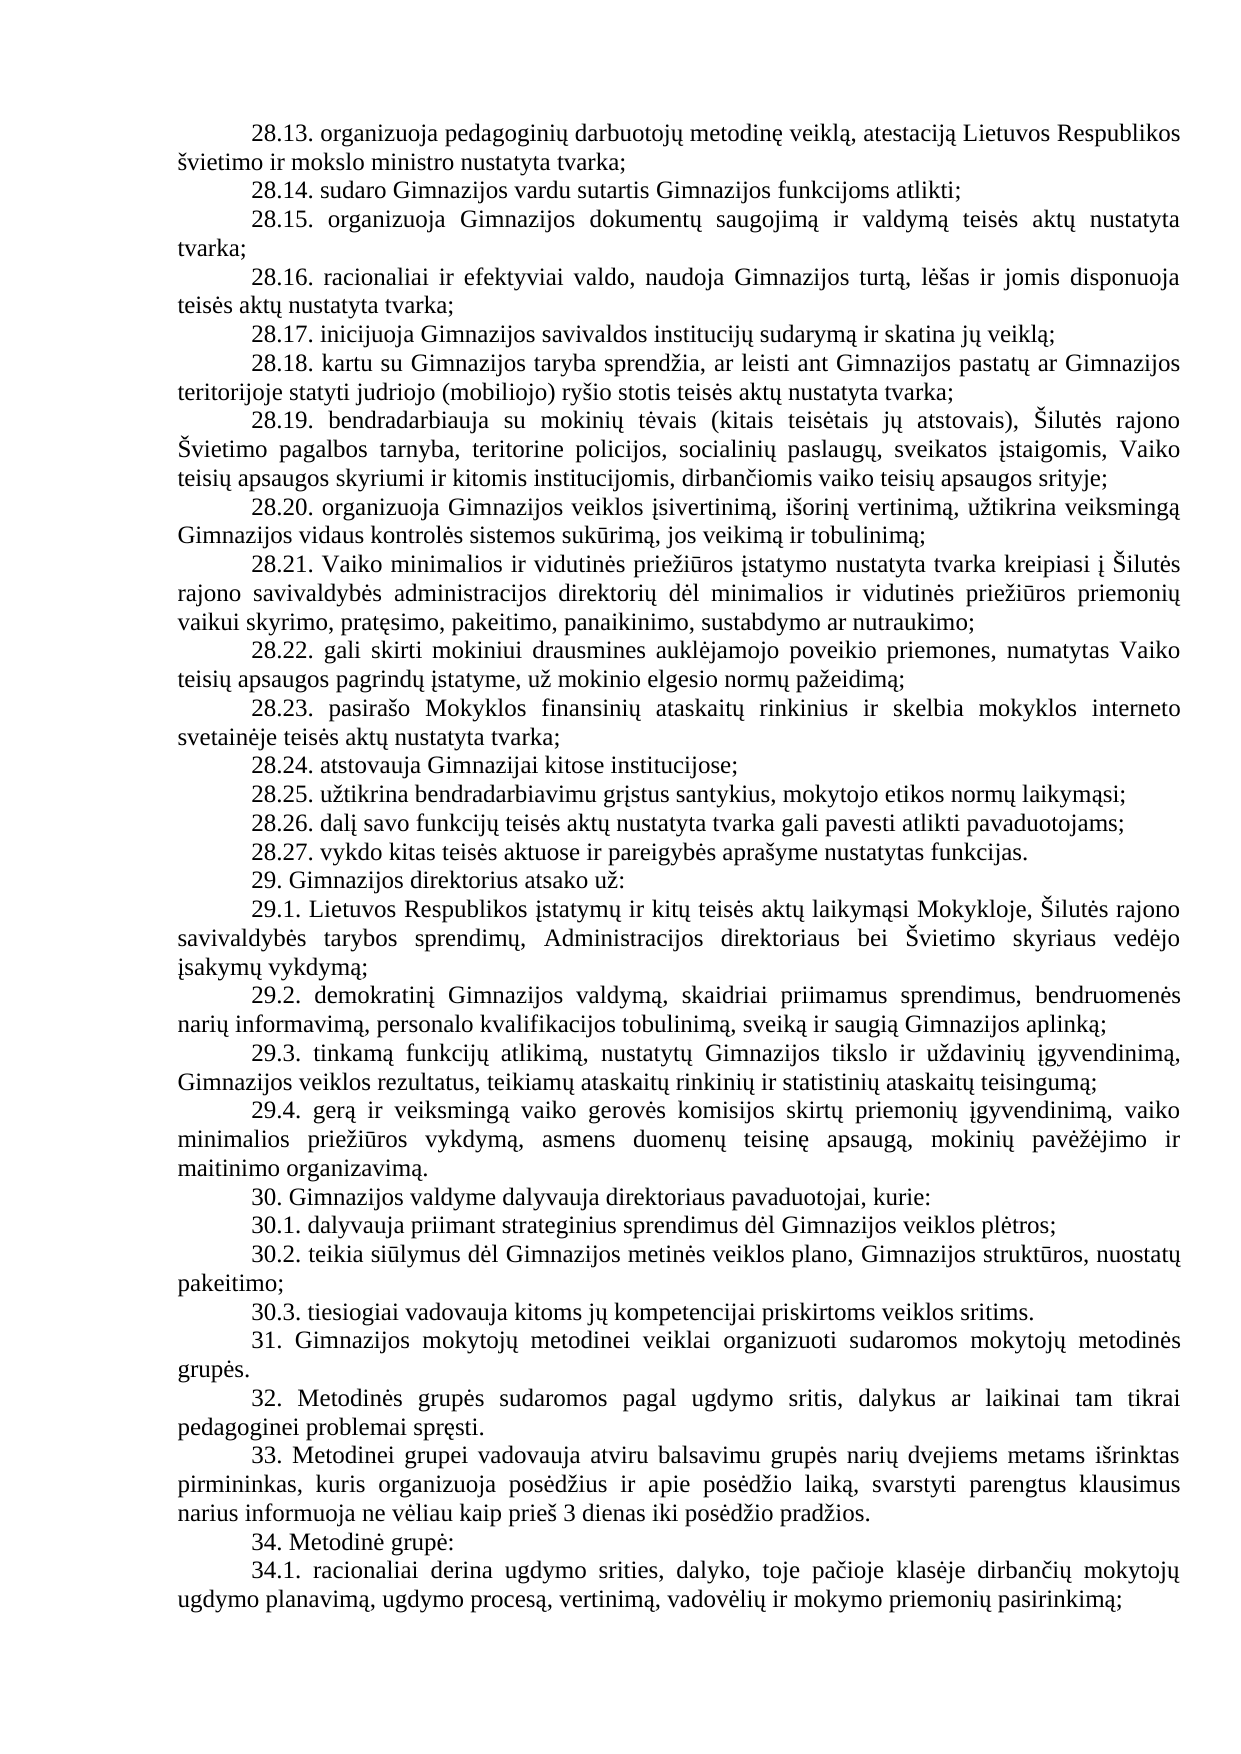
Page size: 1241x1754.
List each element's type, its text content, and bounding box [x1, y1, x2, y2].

text 29.4. gerą ir veiksmingą vaiko gerovės komisijos skirtų priemonių įgyvendinimą, vaiko minimalios priežiūros vykdymą, asmens duomenų teisinę apsaugą, mokinių pavėžėjimo ir maitinimo organizavimą. [177, 1096, 1181, 1182]
text 28.13. organizuoja pedagoginių darbuotojų metodinę veiklą, atestaciją Lietuvos Respublikos švietimo ir mokslo ministro nustatyta tvarka; [177, 118, 1181, 176]
text 28.20. organizuoja Gimnazijos veiklos įsivertinimą, išorinį vertinimą, užtikrina veiksmingą Gimnazijos vidaus kontrolės sistemos sukūrimą, jos veikimą ir tobulinimą; [177, 492, 1181, 549]
text 30.2. teikia siūlymus dėl Gimnazijos metinės veiklos plano, Gimnazijos struktūros, nuostatų pakeitimo; [177, 1239, 1181, 1297]
text 29.1. Lietuvos Respublikos įstatymų ir kitų teisės aktų laikymąsi Mokykloje, Šilutės rajono savivaldybės tarybos sprendimų, Administracijos direktoriaus bei Švietimo skyriaus vedėjo įsakymų vykdymą; [177, 894, 1181, 981]
text 28.26. dalį savo funkcijų teisės aktų nustatyta tvarka gali pavesti atlikti pavaduotojams; [177, 808, 1181, 837]
text 31. Gimnazijos mokytojų metodinei veiklai organizuoti sudaromos mokytojų metodinės grupės. [177, 1326, 1181, 1383]
text 29.3. tinkamą funkcijų atlikimą, nustatytų Gimnazijos tikslo ir uždavinių įgyvendinimą, Gimnazijos veiklos rezultatus, teikiamų ataskaitų rinkinių ir statistinių ataskaitų teisingumą; [177, 1038, 1181, 1096]
text 28.19. bendradarbiauja su mokinių tėvais (kitais teisėtais jų atstovais), Šilutės rajono Švietimo pagalbos tarnyba, teritorine policijos, socialinių paslaugų, sveikatos įstaigomis, Vaiko teisių apsaugos skyriumi ir kitomis institucijomis, dirbančiomis vaiko teisių apsaugos srityje; [177, 406, 1181, 492]
text 32. Metodinės grupės sudaromos pagal ugdymo sritis, dalykus ar laikinai tam tikrai pedagoginei problemai spręsti. [177, 1383, 1181, 1441]
text 28.15. organizuoja Gimnazijos dokumentų saugojimą ir valdymą teisės aktų nustatyta tvarka; [177, 204, 1181, 262]
text 34.1. racionaliai derina ugdymo srities, dalyko, toje pačioje klasėje dirbančių mokytojų ugdymo planavimą, ugdymo procesą, vertinimą, vadovėlių ir mokymo priemonių pasirinkimą; [177, 1556, 1181, 1613]
text 28.24. atstovauja Gimnazijai kitose institucijose; [177, 751, 1181, 779]
text 28.21. Vaiko minimalios ir vidutinės priežiūros įstatymo nustatyta tvarka kreipiasi į Šilutės rajono savivaldybės administracijos direktorių dėl minimalios ir vidutinės priežiūros priemonių vaikui skyrimo, pratęsimo, pakeitimo, panaikinimo, sustabdymo ar nutraukimo; [177, 549, 1181, 636]
text 28.14. sudaro Gimnazijos vardu sutartis Gimnazijos funkcijoms atlikti; [177, 176, 1181, 204]
text 29. Gimnazijos direktorius atsako už: [177, 866, 1181, 894]
text 28.23. pasirašo Mokyklos finansinių ataskaitų rinkinius ir skelbia mokyklos interneto svetainėje teisės aktų nustatyta tvarka; [177, 693, 1181, 751]
text 30.3. tiesiogiai vadovauja kitoms jų kompetencijai priskirtoms veiklos sritims. [177, 1297, 1181, 1326]
text 28.16. racionaliai ir efektyviai valdo, naudoja Gimnazijos turtą, lėšas ir jomis disponuoja teisės aktų nustatyta tvarka; [177, 262, 1181, 319]
text 33. Metodinei grupei vadovauja atviru balsavimu grupės narių dvejiems metams išrinktas pirmininkas, kuris organizuoja posėdžius ir apie posėdžio laiką, svarstyti parengtus klausimus narius informuoja ne vėliau kaip prieš 3 dienas iki posėdžio pradžios. [177, 1441, 1181, 1527]
text 28.17. inicijuoja Gimnazijos savivaldos institucijų sudarymą ir skatina jų veiklą; [177, 319, 1181, 348]
text 28.27. vykdo kitas teisės aktuose ir pareigybės aprašyme nustatytas funkcijas. [177, 837, 1181, 866]
text 30. Gimnazijos valdyme dalyvauja direktoriaus pavaduotojai, kurie: [177, 1182, 1181, 1211]
text 34. Metodinė grupė: [177, 1527, 1181, 1556]
text 28.25. užtikrina bendradarbiavimu grįstus santykius, mokytojo etikos normų laikymąsi; [177, 779, 1181, 808]
text 28.22. gali skirti mokiniui drausmines auklėjamojo poveikio priemones, numatytas Vaiko teisių apsaugos pagrindų įstatyme, už mokinio elgesio normų pažeidimą; [177, 636, 1181, 693]
text 29.2. demokratinį Gimnazijos valdymą, skaidriai priimamus sprendimus, bendruomenės narių informavimą, personalo kvalifikacijos tobulinimą, sveiką ir saugią Gimnazijos aplinką; [177, 981, 1181, 1038]
text 28.18. kartu su Gimnazijos taryba sprendžia, ar leisti ant Gimnazijos pastatų ar Gimnazijos teritorijoje statyti judriojo (mobiliojo) ryšio stotis teisės aktų nustatyta tvarka; [177, 348, 1181, 406]
text 30.1. dalyvauja priimant strateginius sprendimus dėl Gimnazijos veiklos plėtros; [177, 1211, 1181, 1239]
